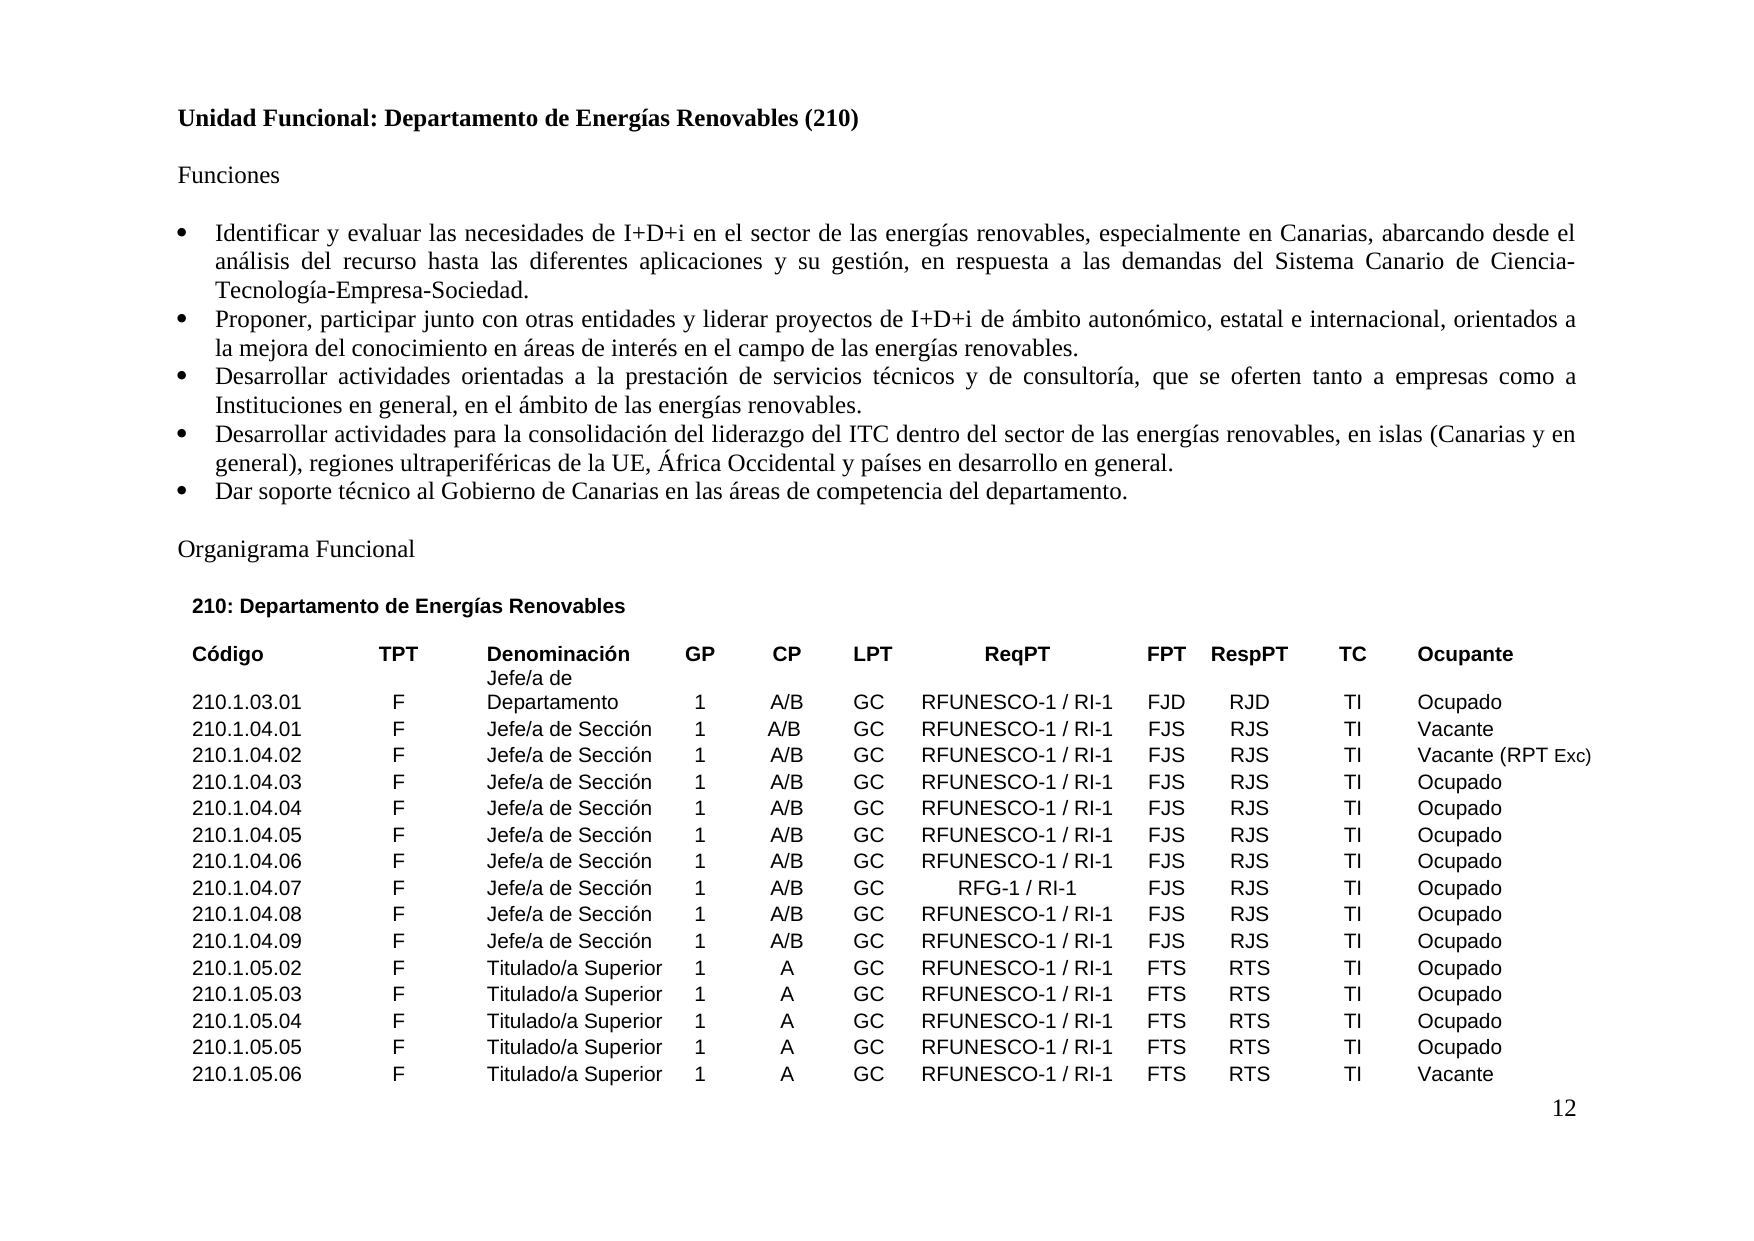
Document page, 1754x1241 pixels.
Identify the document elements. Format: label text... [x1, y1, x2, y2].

table_cell Ocupado [1410, 666, 1754, 714]
table_cell LPT [846, 618, 905, 666]
table_cell GC [846, 953, 905, 979]
table_cell A/B [728, 926, 846, 953]
table_cell RJD [1203, 666, 1296, 714]
table_cell 1 [672, 979, 728, 1006]
table_cell GC [846, 740, 905, 767]
table_cell F [318, 926, 479, 953]
table_cell GC [846, 847, 905, 873]
table_cell GP [672, 618, 728, 666]
table_cell Ocupado [1410, 873, 1754, 900]
table_cell FTS [1130, 1059, 1203, 1086]
table_cell FJS [1130, 873, 1203, 900]
table_cell 210.1.04.04 [185, 794, 317, 820]
table_cell RTS [1203, 979, 1296, 1006]
table_cell RJS [1203, 794, 1296, 820]
table_cell RFUNESCO-1 / RI-1 [905, 1059, 1129, 1086]
table_cell TI [1296, 873, 1410, 900]
table_cell GC [846, 1059, 905, 1086]
table_cell 210.1.03.01 [185, 666, 317, 714]
table_cell 210.1.04.05 [185, 820, 317, 847]
table_cell GC [846, 767, 905, 793]
table_cell GC [846, 794, 905, 820]
table_cell Vacante [1410, 1059, 1754, 1086]
table_cell A/B [728, 873, 846, 900]
table_cell TI [1296, 1059, 1410, 1086]
table_cell GC [846, 900, 905, 926]
table_cell F [318, 1059, 479, 1086]
table_cell 210.1.04.09 [185, 926, 317, 953]
table_cell RTS [1203, 1006, 1296, 1032]
table_cell FJS [1130, 847, 1203, 873]
table_header [905, 591, 1129, 618]
table_cell Ocupante [1410, 618, 1754, 666]
table_cell 1 [672, 900, 728, 926]
table_cell ReqPT [905, 618, 1129, 666]
table_cell 210.1.05.03 [185, 979, 317, 1006]
table_cell TI [1296, 1033, 1410, 1059]
table_cell RFUNESCO-1 / RI-1 [905, 794, 1129, 820]
table_cell RJS [1203, 820, 1296, 847]
table_cell GC [846, 714, 905, 740]
table_cell A/B [728, 794, 846, 820]
table_cell F [318, 714, 479, 740]
table_cell RFUNESCO-1 / RI-1 [905, 1033, 1129, 1059]
table_cell FTS [1130, 953, 1203, 979]
table_cell Jefe/a de Sección [479, 847, 672, 873]
table_cell F [318, 900, 479, 926]
table_cell Ocupado [1410, 847, 1754, 873]
table_cell CP [728, 618, 846, 666]
table_cell RJS [1203, 900, 1296, 926]
table_cell TI [1296, 926, 1410, 953]
table_cell Vacante [1410, 714, 1754, 740]
table_cell RFUNESCO-1 / RI-1 [905, 767, 1129, 793]
table_cell Jefe/a de Departamento [479, 666, 672, 714]
table_cell 1 [672, 740, 728, 767]
table_cell 1 [672, 926, 728, 953]
table_cell Jefe/a de Sección [479, 740, 672, 767]
list Desarrollar actividades orientadas a la prestación de servicios técnicos y de consultoría, que se oferten tanto a empresas como a Instituciones en general, en el ámbito de las energías renovables. [177, 361, 1577, 419]
table_cell F [318, 873, 479, 900]
table_cell Ocupado [1410, 1033, 1754, 1059]
table_cell TPT [318, 618, 479, 666]
table_cell RJS [1203, 714, 1296, 740]
table_cell Ocupado [1410, 926, 1754, 953]
table_cell Jefe/a de Sección [479, 714, 672, 740]
table_cell F [318, 666, 479, 714]
table_cell A/B [728, 767, 846, 793]
table_cell F [318, 794, 479, 820]
table_cell RFUNESCO-1 / RI-1 [905, 979, 1129, 1006]
table_cell 1 [672, 1059, 728, 1086]
list Desarrollar actividades para la consolidación del liderazgo del ITC dentro del sector de las energías renovables, en islas (Canarias y en general), regiones ultraperiféricas de la UE, África Occidental y países en desarrollo en general. [177, 419, 1577, 476]
table_cell GC [846, 666, 905, 714]
table_cell Ocupado [1410, 767, 1754, 793]
table_cell A/B [728, 714, 846, 740]
table_cell Código [185, 618, 317, 666]
table_cell 1 [672, 1033, 728, 1059]
list Proponer, participar junto con otras entidades y liderar proyectos de I+D+i de ámbito autonómico, estatal e internacional, orientados a la mejora del conocimiento en áreas de interés en el campo de las energías renovables. [177, 304, 1577, 361]
table_cell Denominación [479, 618, 672, 666]
table_cell A [728, 1059, 846, 1086]
table_cell RFG-1 / RI-1 [905, 873, 1129, 900]
table_cell A [728, 1006, 846, 1032]
table_cell A/B [728, 740, 846, 767]
table_cell TC [1296, 618, 1410, 666]
table_cell Jefe/a de Sección [479, 926, 672, 953]
table_cell RTS [1203, 953, 1296, 979]
table_cell 1 [672, 1006, 728, 1032]
subtitle Funciones [177, 160, 1577, 189]
table_cell RTS [1203, 1059, 1296, 1086]
table_cell RJS [1203, 873, 1296, 900]
table_cell FJS [1130, 794, 1203, 820]
table_cell 210.1.05.02 [185, 953, 317, 979]
table_cell GC [846, 926, 905, 953]
table_cell TI [1296, 847, 1410, 873]
table_cell TI [1296, 794, 1410, 820]
table_cell FJS [1130, 714, 1203, 740]
table_cell FJS [1130, 926, 1203, 953]
table_cell RFUNESCO-1 / RI-1 [905, 953, 1129, 979]
table_cell TI [1296, 953, 1410, 979]
table_cell A/B [728, 847, 846, 873]
table_cell A/B [728, 820, 846, 847]
table_cell FJS [1130, 900, 1203, 926]
table_cell 1 [672, 820, 728, 847]
table_cell FTS [1130, 979, 1203, 1006]
table_cell RJS [1203, 740, 1296, 767]
table_cell 210.1.04.03 [185, 767, 317, 793]
table_cell RFUNESCO-1 / RI-1 [905, 820, 1129, 847]
subtitle Unidad Funcional: Departamento de Energías Renovables (210) [177, 103, 1577, 131]
list Identificar y evaluar las necesidades de I+D+i en el sector de las energías renovables, especialmente en Canarias, abarcando desde el análisis del recurso hasta las diferentes aplicaciones y su gestión, en respuesta a las demandas del Sistema Canario de Ciencia-Tecnología-Empresa-Sociedad. [177, 218, 1577, 304]
subtitle Organigrama Funcional [177, 534, 1577, 563]
table_header [1130, 591, 1203, 618]
table_cell GC [846, 873, 905, 900]
table_cell Ocupado [1410, 979, 1754, 1006]
table_cell TI [1296, 820, 1410, 847]
table_cell F [318, 820, 479, 847]
table_cell Jefe/a de Sección [479, 794, 672, 820]
table_cell Ocupado [1410, 900, 1754, 926]
table_cell 210.1.04.01 [185, 714, 317, 740]
table_cell RJS [1203, 767, 1296, 793]
table_cell TI [1296, 767, 1410, 793]
table_cell 1 [672, 847, 728, 873]
table_cell 210.1.04.08 [185, 900, 317, 926]
table_cell RFUNESCO-1 / RI-1 [905, 714, 1129, 740]
table_cell TI [1296, 666, 1410, 714]
table_cell F [318, 847, 479, 873]
table_cell 210.1.05.06 [185, 1059, 317, 1086]
table_cell FJS [1130, 740, 1203, 767]
table_cell RFUNESCO-1 / RI-1 [905, 666, 1129, 714]
table_cell 210.1.04.02 [185, 740, 317, 767]
table_cell FJS [1130, 767, 1203, 793]
table_cell A [728, 953, 846, 979]
table_cell 210.1.04.07 [185, 873, 317, 900]
table_cell A [728, 1033, 846, 1059]
table_cell Jefe/a de Sección [479, 820, 672, 847]
table_cell F [318, 740, 479, 767]
table_cell TI [1296, 740, 1410, 767]
table_cell TI [1296, 1006, 1410, 1032]
table_cell A/B [728, 666, 846, 714]
table_cell RFUNESCO-1 / RI-1 [905, 1006, 1129, 1032]
table_cell F [318, 767, 479, 793]
table_cell 1 [672, 666, 728, 714]
table_cell TI [1296, 900, 1410, 926]
table_cell TI [1296, 979, 1410, 1006]
table_cell GC [846, 820, 905, 847]
table_header 210: Departamento de Energías Renovables [185, 591, 905, 618]
table_cell Jefe/a de Sección [479, 873, 672, 900]
table_header [1296, 591, 1754, 618]
table_cell FJD [1130, 666, 1203, 714]
table_cell FTS [1130, 1033, 1203, 1059]
table_cell Ocupado [1410, 820, 1754, 847]
table_cell Ocupado [1410, 953, 1754, 979]
table_cell 1 [672, 794, 728, 820]
table_cell A/B [728, 900, 846, 926]
table_cell GC [846, 1033, 905, 1059]
table_cell Titulado/a Superior [479, 979, 672, 1006]
table_cell FJS [1130, 820, 1203, 847]
table_cell RJS [1203, 847, 1296, 873]
table_cell Jefe/a de Sección [479, 900, 672, 926]
table_cell Titulado/a Superior [479, 953, 672, 979]
table_cell FTS [1130, 1006, 1203, 1032]
table_header [1203, 591, 1296, 618]
table_cell A [728, 979, 846, 1006]
table_cell Titulado/a Superior [479, 1033, 672, 1059]
table_cell RFUNESCO-1 / RI-1 [905, 926, 1129, 953]
table_cell 1 [672, 767, 728, 793]
table_cell F [318, 1033, 479, 1059]
table_cell RespPT [1203, 618, 1296, 666]
table_cell 1 [672, 873, 728, 900]
table_cell F [318, 1006, 479, 1032]
table_cell RFUNESCO-1 / RI-1 [905, 900, 1129, 926]
table_cell 1 [672, 953, 728, 979]
table_cell Ocupado [1410, 1006, 1754, 1032]
table_cell GC [846, 979, 905, 1006]
table_cell RFUNESCO-1 / RI-1 [905, 847, 1129, 873]
table_cell F [318, 953, 479, 979]
table_cell FPT [1130, 618, 1203, 666]
table_cell RTS [1203, 1033, 1296, 1059]
table_cell RFUNESCO-1 / RI-1 [905, 740, 1129, 767]
table_cell Jefe/a de Sección [479, 767, 672, 793]
table_cell Titulado/a Superior [479, 1059, 672, 1086]
table_cell 210.1.05.05 [185, 1033, 317, 1059]
table_cell Ocupado [1410, 794, 1754, 820]
table_cell GC [846, 1006, 905, 1032]
table_cell 210.1.04.06 [185, 847, 317, 873]
table_cell Vacante (RPT Exc) [1410, 740, 1754, 767]
table_cell F [318, 979, 479, 1006]
table_cell RJS [1203, 926, 1296, 953]
table_cell 210.1.05.04 [185, 1006, 317, 1032]
table_cell TI [1296, 714, 1410, 740]
table_cell Titulado/a Superior [479, 1006, 672, 1032]
table_cell 1 [672, 714, 728, 740]
list Dar soporte técnico al Gobierno de Canarias en las áreas de competencia del departamento. [177, 476, 1577, 505]
